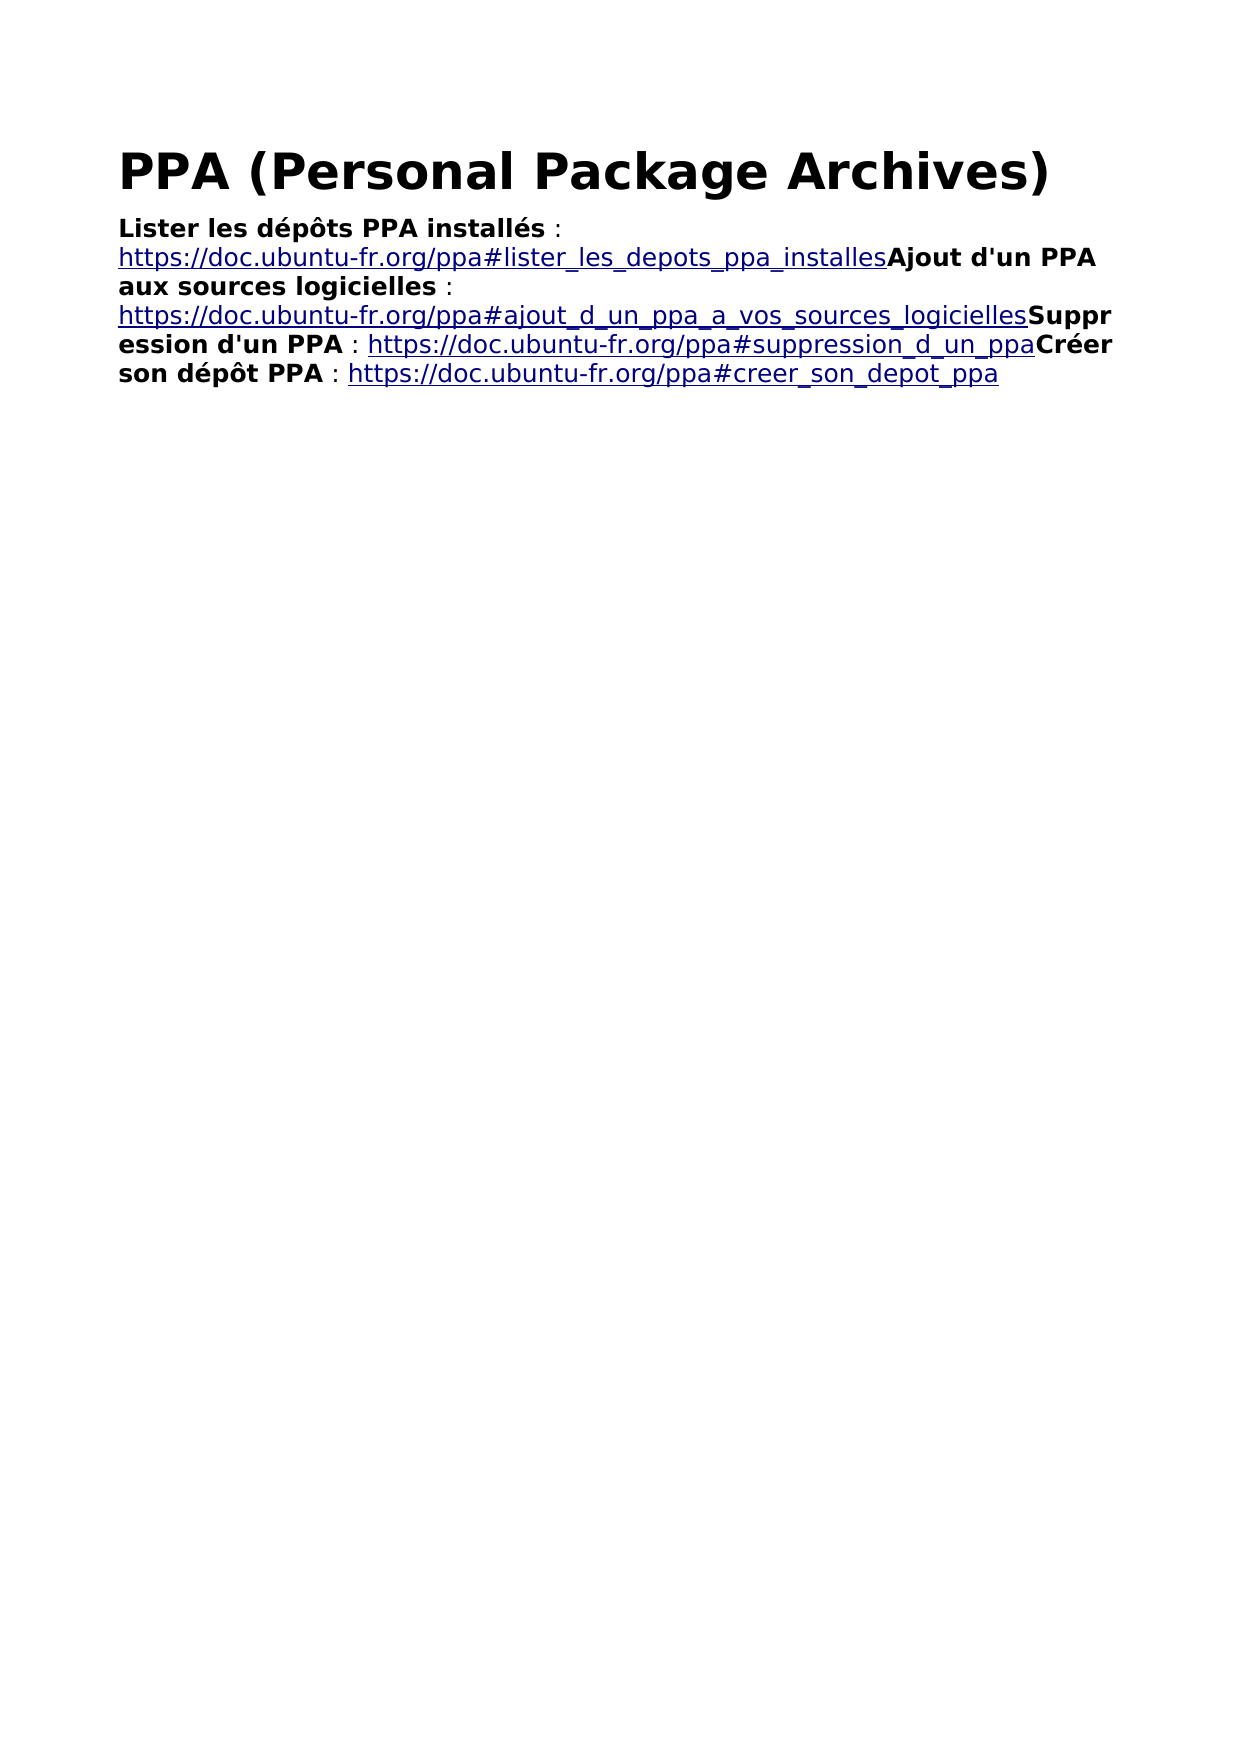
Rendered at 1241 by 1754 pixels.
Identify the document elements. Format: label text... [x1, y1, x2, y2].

text Lister les dépôts PPA installés : https://doc.ubuntu-fr.org/ppa#lister_les_depots_ppa_installesAjout d'un PPA aux sources logicielles : https://doc.ubuntu-fr.org/ppa#ajout_d_un_ppa_a_vos_sources_logiciellesSuppression d'un PPA : https://doc.ubuntu-fr.org/ppa#suppression_d_un_ppaCréer son dépôt PPA : https://doc.ubuntu-fr.org/ppa#creer_son_depot_ppa [118, 214, 1122, 389]
subtitle PPA (Personal Package Archives) [118, 143, 1122, 201]
